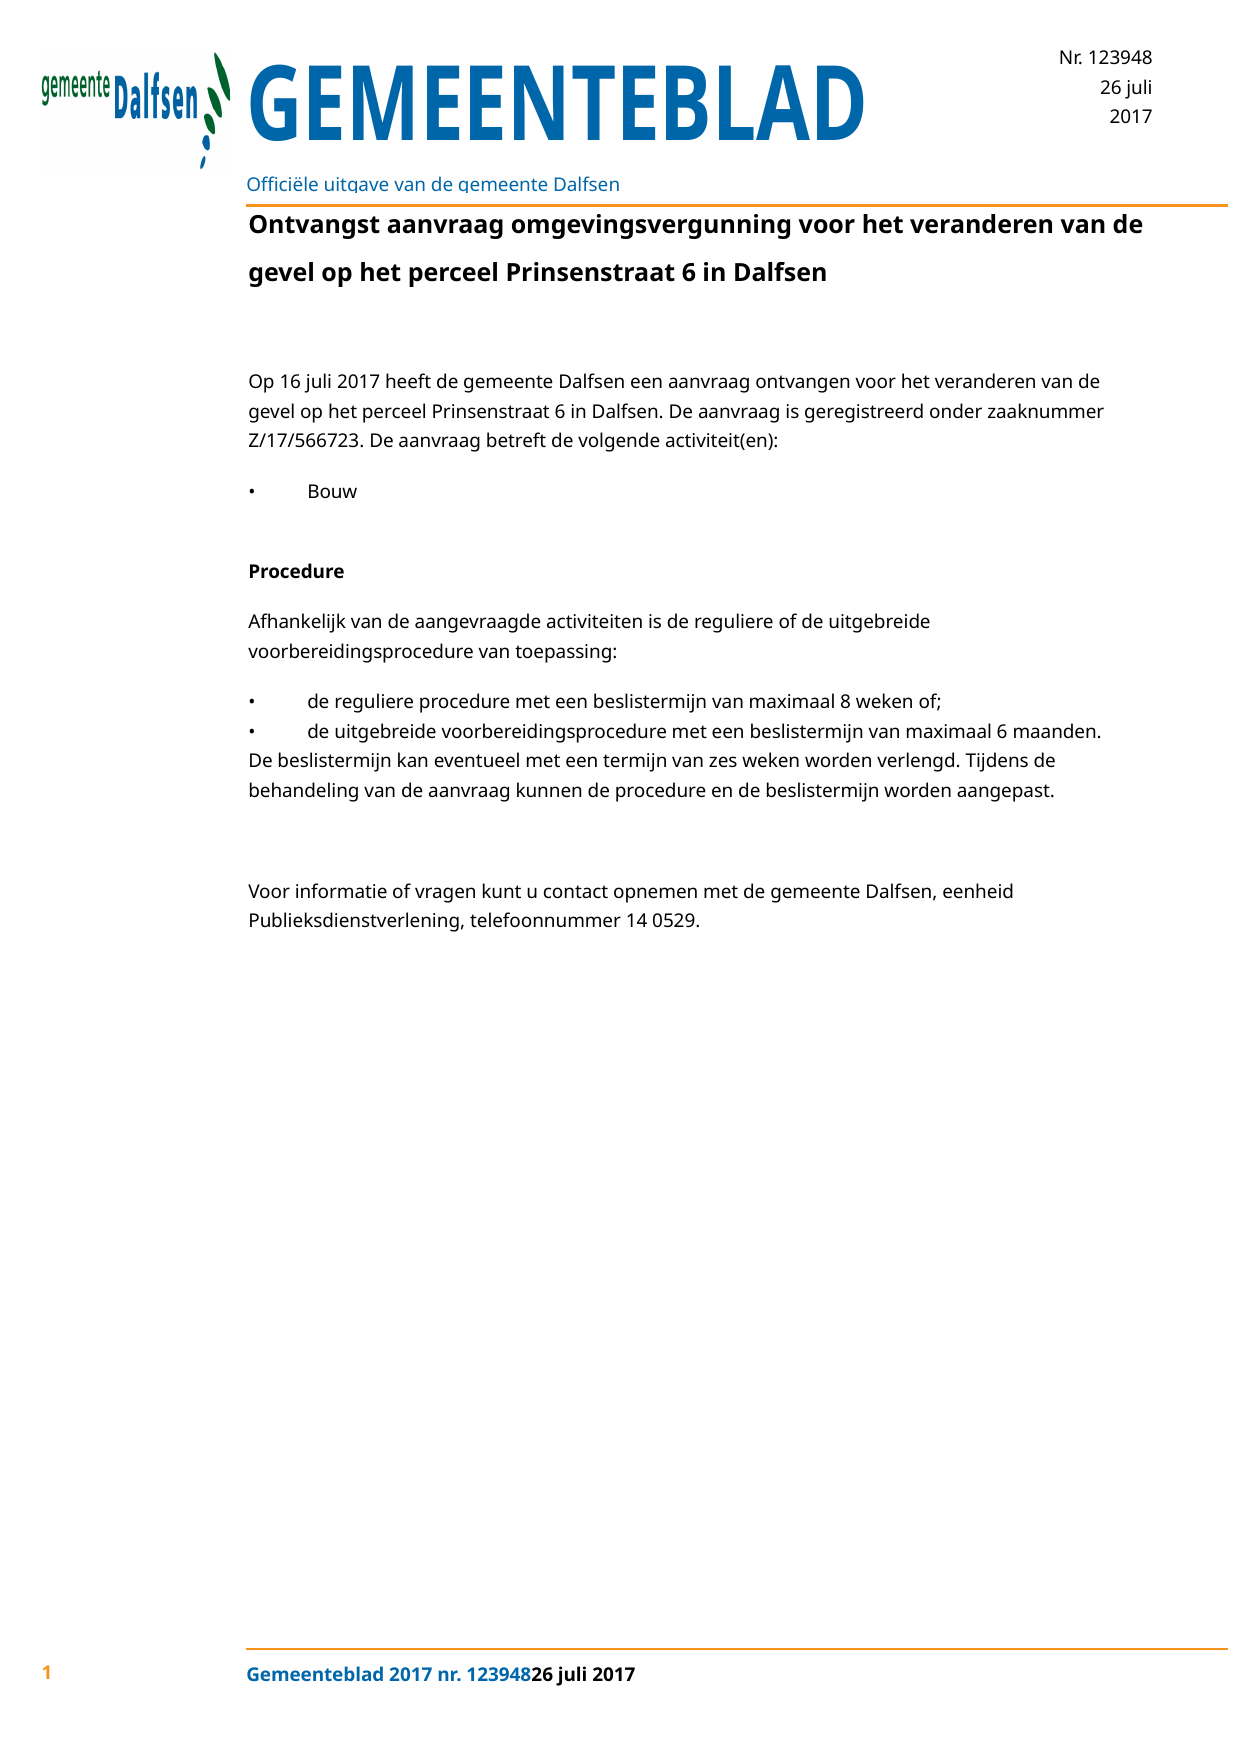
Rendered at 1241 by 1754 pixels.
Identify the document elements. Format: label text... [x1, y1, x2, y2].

text Procedure [248, 558, 1152, 584]
text Afhankelijk van de aangevraagde activiteiten is de reguliere of de uitgebreide voorbereidingsprocedure van toepassing: [248, 608, 1152, 664]
picture [41, 47, 231, 172]
list de reguliere procedure met een beslistermijn van maximaal 8 weken of; [248, 688, 1152, 714]
list Bouw [248, 478, 1152, 504]
text Voor informatie of vragen kunt u contact opnemen met de gemeente Dalfsen, eenheid Publieksdienstverlening, telefoonnummer 14 0529. [248, 878, 1152, 933]
text Op 16 juli 2017 heeft de gemeente Dalfsen een aanvraag ontvangen voor het veranderen van de gevel op het perceel Prinsenstraat 6 in Dalfsen. De aanvraag is geregistreerd onder zaaknummer Z/17/566723. De aanvraag betreft de volgende activiteit(en): [248, 368, 1152, 453]
text Ontvangst aanvraag omgevingsvergunning voor het veranderen van de gevel op het perceel Prinsenstraat 6 in Dalfsen [248, 207, 1152, 288]
list de uitgebreide voorbereidingsprocedure met een beslistermijn van maximaal 6 maanden. [248, 718, 1152, 744]
text De beslistermijn kan eventueel met een termijn van zes weken worden verlengd. Tijdens de behandeling van de aanvraag kunnen de procedure en de beslistermijn worden aangepast. [248, 747, 1152, 803]
